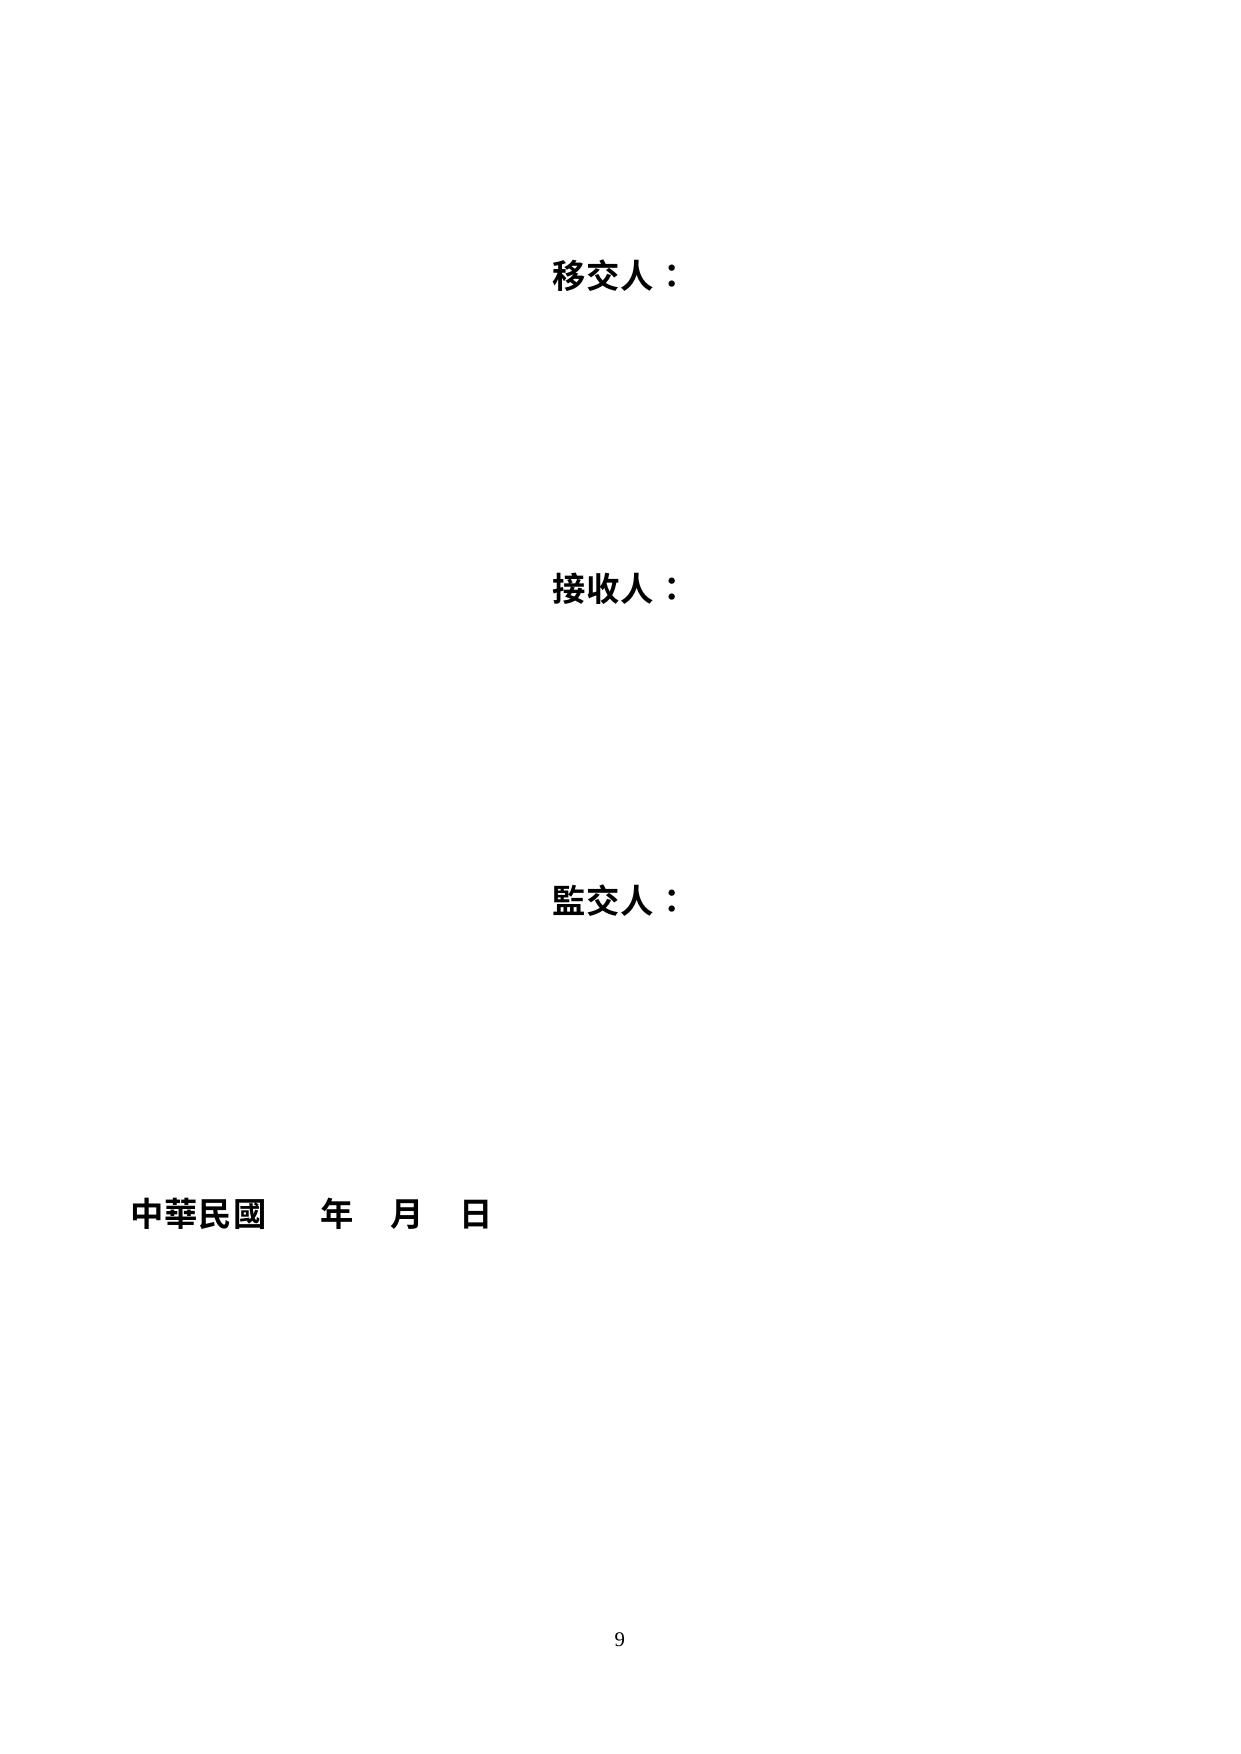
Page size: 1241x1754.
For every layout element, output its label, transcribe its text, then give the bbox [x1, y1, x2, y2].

text 監交人： [130, 858, 1110, 920]
text 移交人： [130, 233, 1110, 295]
text 接收人： [130, 545, 1110, 608]
text 中華民國 年 月 日 [130, 1170, 1110, 1233]
